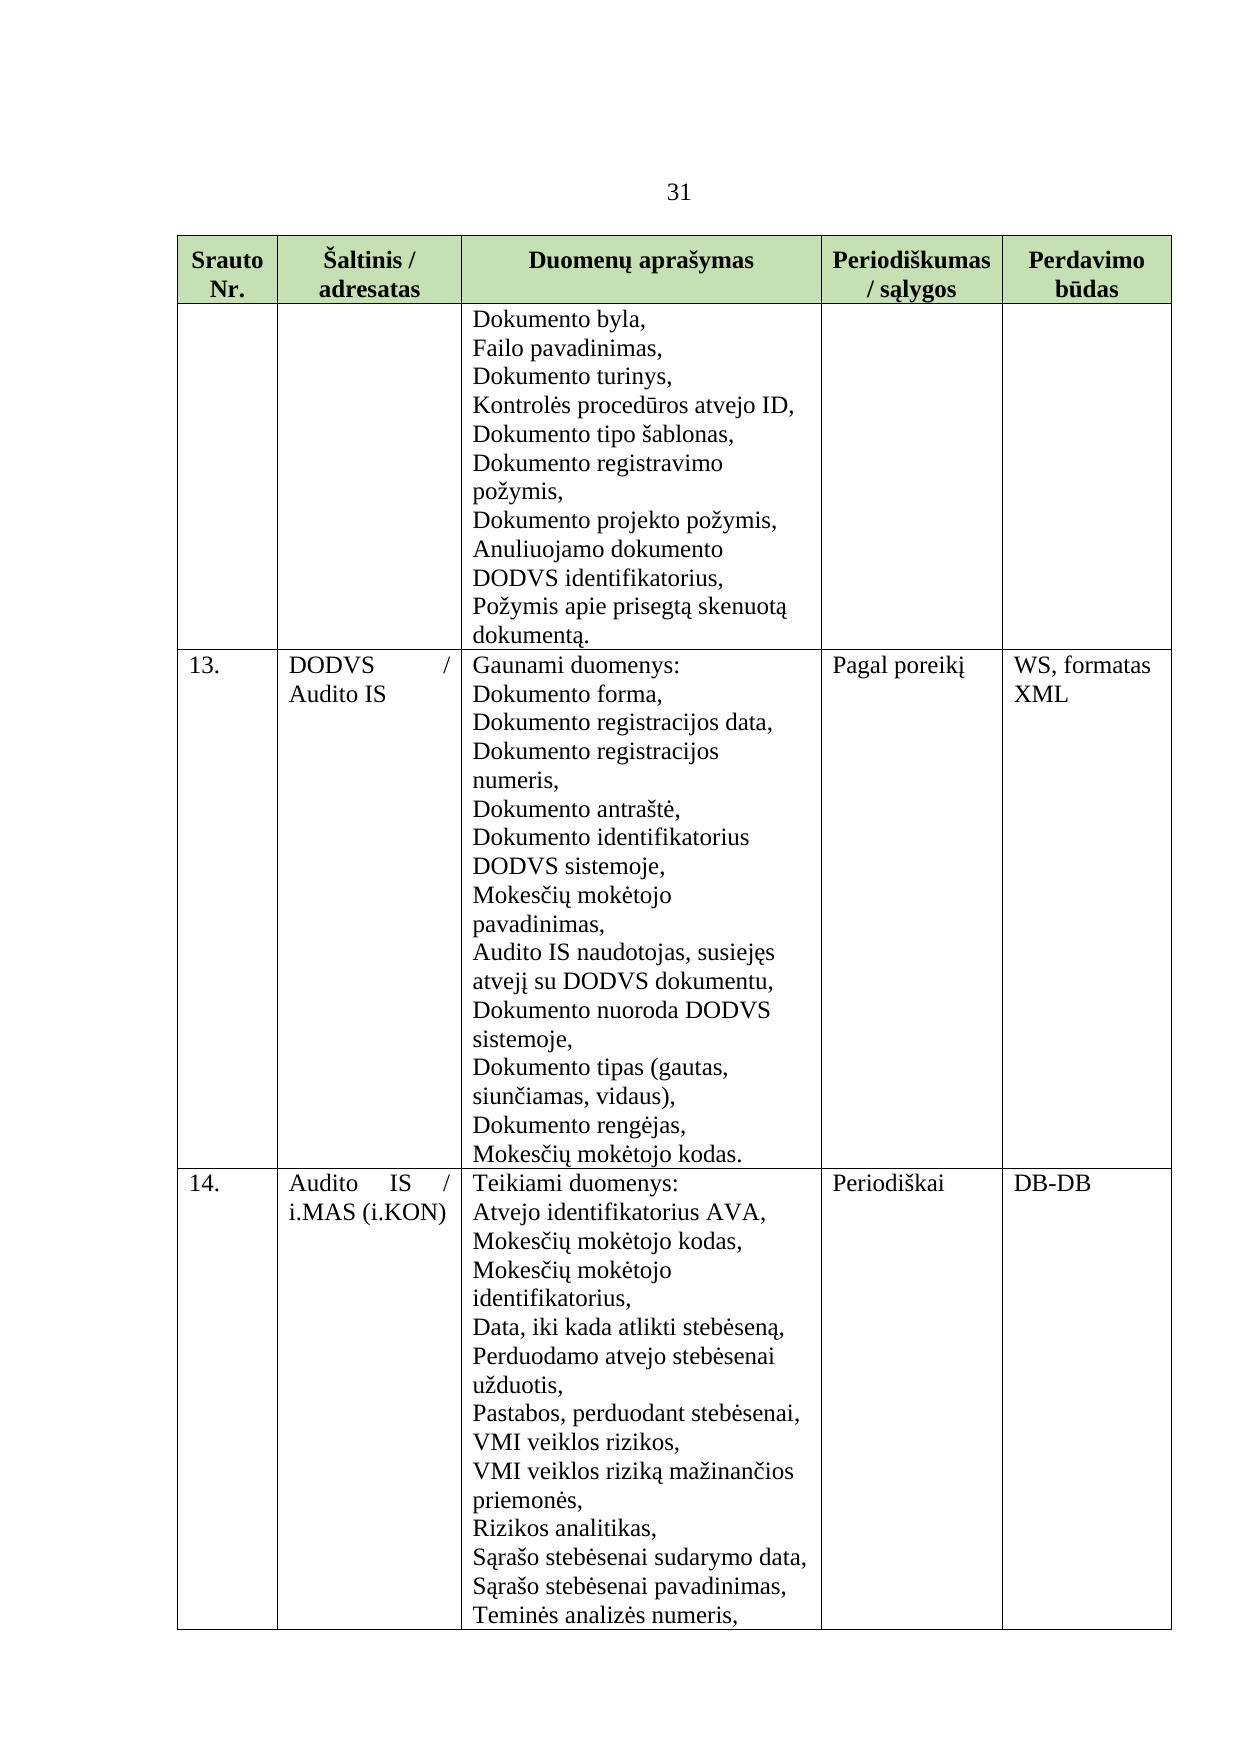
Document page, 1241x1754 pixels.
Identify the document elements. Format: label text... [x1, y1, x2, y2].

table_header Duomenų aprašymas [462, 236, 821, 303]
table_cell Periodiškai [822, 1169, 1002, 1628]
table_cell WS, formatas XML [1003, 650, 1171, 1167]
table_header Periodiškumas / sąlygos [822, 236, 1002, 303]
table_cell [278, 304, 461, 649]
table_header Perdavimo būdas [1003, 236, 1171, 303]
table_cell Audito IS / i.MAS (i.KON) [278, 1169, 461, 1628]
table_cell Gaunami duomenys: Dokumento forma, Dokumento registracijos data, Dokumento registracijos numeris, Dokumento antraštė, Dokumento identifikatorius DODVS sistemoje, Mokesčių mokėtojo pavadinimas, Audito IS naudotojas, susiejęs atvejį su DODVS dokumentu, Dokumento nuoroda DODVS sistemoje, Dokumento tipas (gautas, siunčiamas, vidaus), Dokumento rengėjas, Mokesčių mokėtojo kodas. [462, 650, 821, 1167]
table_cell [822, 304, 1002, 649]
table_cell [1003, 304, 1171, 649]
table_header Srauto Nr. [178, 236, 277, 303]
table_cell [178, 304, 277, 649]
table_header Šaltinis / adresatas [278, 236, 461, 303]
table_cell 13. [178, 650, 277, 1167]
table_cell Teikiami duomenys: Atvejo identifikatorius AVA, Mokesčių mokėtojo kodas, Mokesčių mokėtojo identifikatorius, Data, iki kada atlikti stebėseną, Perduodamo atvejo stebėsenai užduotis, Pastabos, perduodant stebėsenai, VMI veiklos rizikos, VMI veiklos riziką mažinančios priemonės, Rizikos analitikas, Sąrašo stebėsenai sudarymo data, Sąrašo stebėsenai pavadinimas, Teminės analizės numeris, [462, 1169, 821, 1628]
table_cell Dokumento byla, Failo pavadinimas, Dokumento turinys, Kontrolės procedūros atvejo ID, Dokumento tipo šablonas, Dokumento registravimo požymis, Dokumento projekto požymis, Anuliuojamo dokumento DODVS identifikatorius, Požymis apie prisegtą skenuotą dokumentą. [462, 304, 821, 649]
table_cell DODVS / Audito IS [278, 650, 461, 1167]
table_cell Pagal poreikį [822, 650, 1002, 1167]
table_cell 14. [178, 1169, 277, 1628]
table_cell DB-DB [1003, 1169, 1171, 1628]
